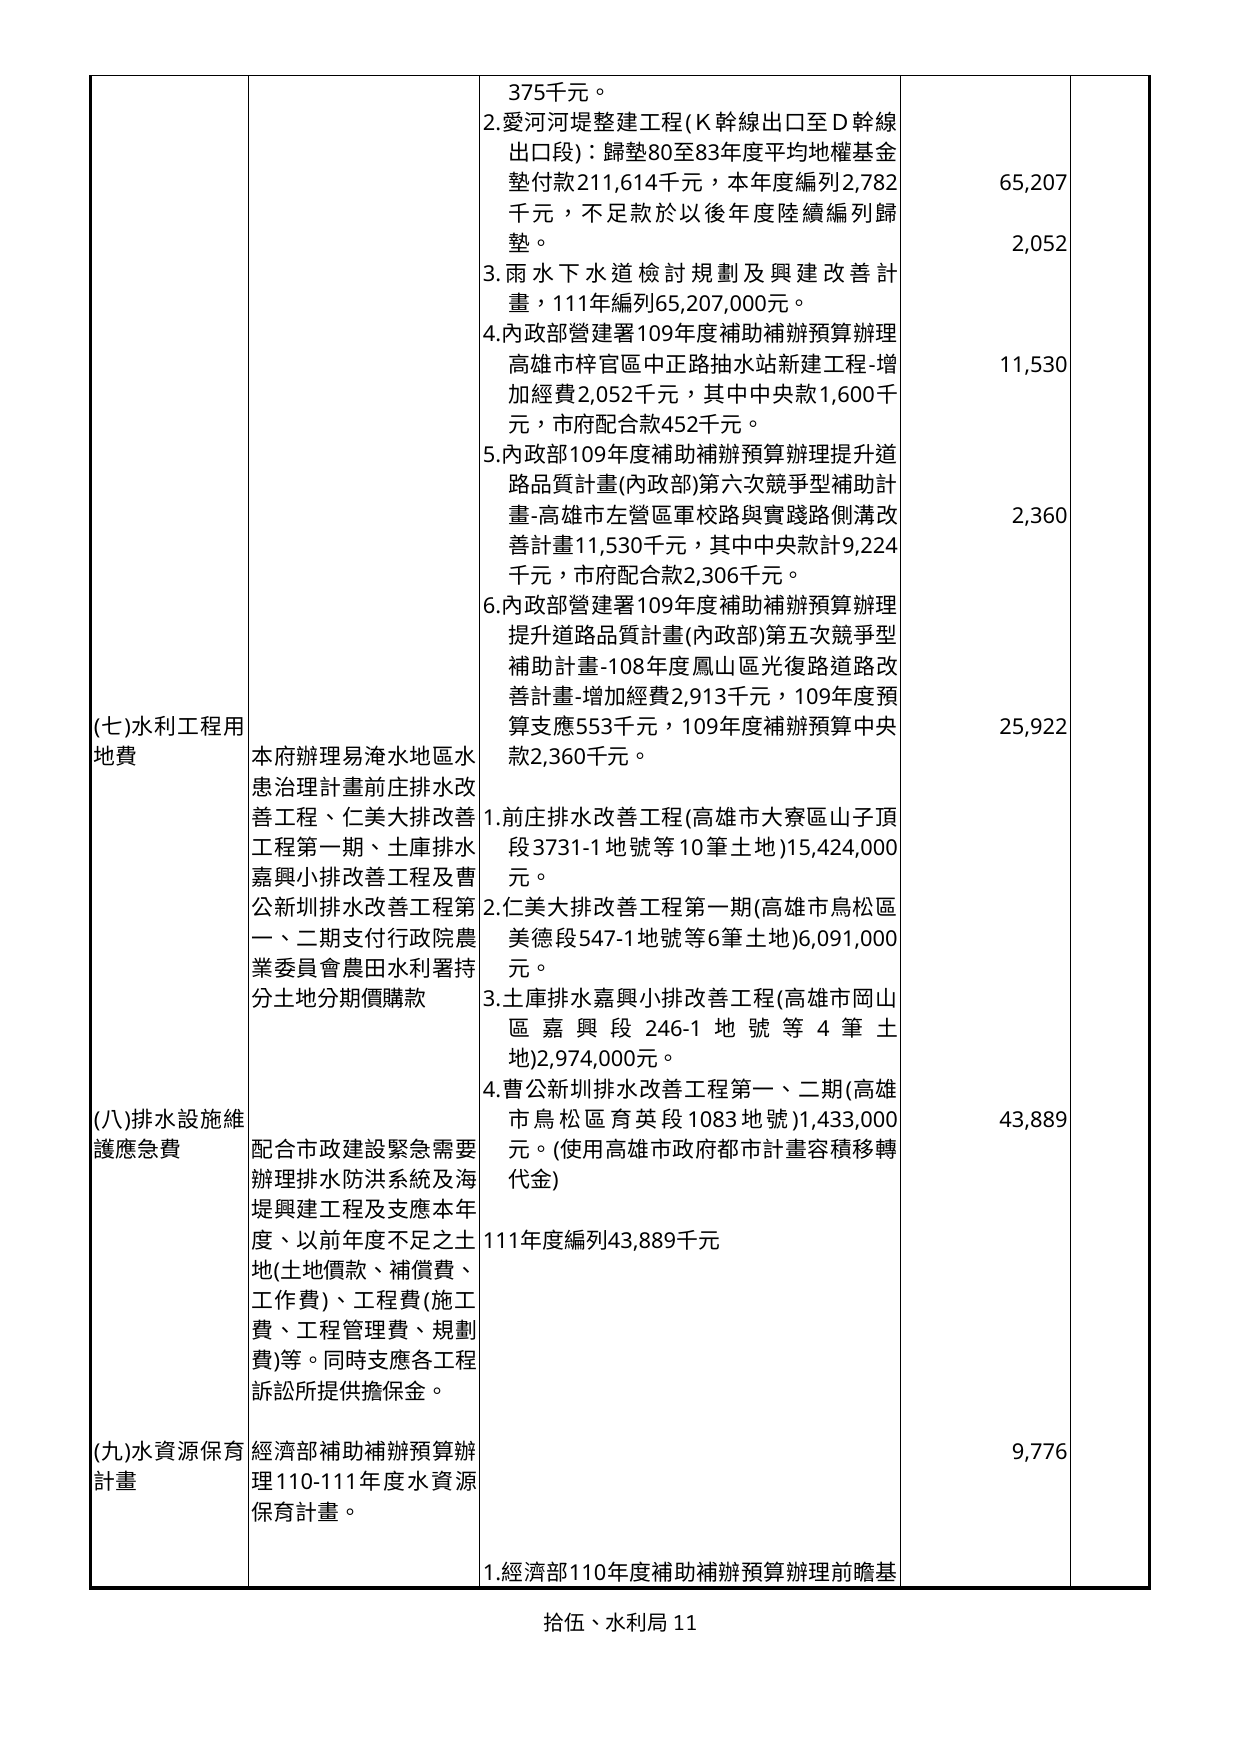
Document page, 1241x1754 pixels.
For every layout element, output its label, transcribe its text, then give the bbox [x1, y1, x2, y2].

table_cell 本府辦理易淹水地區水患治理計畫前庄排水改善工程、仁美大排改善工程第一期、土庫排水嘉興小排改善工程及曹公新圳排水改善工程第一、二期支付行政院農業委員會農田水利署持分土地分期價購款 配合市政建設緊急需要辦理排水防洪系統及海堤興建工程及支應本年度、以前年度不足之土地(土地價款、補償費、工作費)、工程費(施工費、工程管理費、規劃費)等。同時支應各工程訴訟所提供擔保金。 經濟部補助補辦預算辦理110-111年度水資源保育計畫。 [249, 76, 479, 1586]
table_cell [1071, 76, 1148, 1586]
table_cell (七)水利工程用地費 (八)排水設施維護應急費 (九)水資源保育計畫 [92, 76, 248, 1586]
table_cell 65,207 2,052 11,530 2,360 25,922 43,889 9,776 [901, 76, 1070, 1586]
table_cell 375千元。 2.愛河河堤整建工程(Ｋ幹線出口至Ｄ幹線出口段)：歸墊80至83年度平均地權基金墊付款211,614千元，本年度編列2,782千元，不足款於以後年度陸續編列歸墊。 3.雨水下水道檢討規劃及興建改善計畫，111年編列65,207,000元。 4.內政部營建署109年度補助補辦預算辦理高雄市梓官區中正路抽水站新建工程-增加經費2,052千元，其中中央款1,600千元，市府配合款452千元。 5.內政部109年度補助補辦預算辦理提升道路品質計畫(內政部)第六次競爭型補助計畫-高雄市左營區軍校路與實踐路側溝改善計畫11,530千元，其中中央款計9,224千元，市府配合款2,306千元。 6.內政部營建署109年度補助補辦預算辦理提升道路品質計畫(內政部)第五次競爭型補助計畫-108年度鳳山區光復路道路改善計畫-增加經費2,913千元，109年度預算支應553千元，109年度補辦預算中央款2,360千元。 1.前庄排水改善工程(高雄市大寮區山子頂段3731-1地號等10筆土地)15,424,000元。 2.仁美大排改善工程第一期(高雄市鳥松區美德段547-1地號等6筆土地)6,091,000元。 3.土庫排水嘉興小排改善工程(高雄市岡山區嘉興段246-1地號等4筆土地)2,974,000元。 4.曹公新圳排水改善工程第一、二期(高雄市鳥松區育英段1083地號)1,433,000元。(使用高雄市政府都市計畫容積移轉代金) 111年度編列43,889千元 1.經濟部110年度補助補辦預算辦理前瞻基 [480, 76, 900, 1586]
